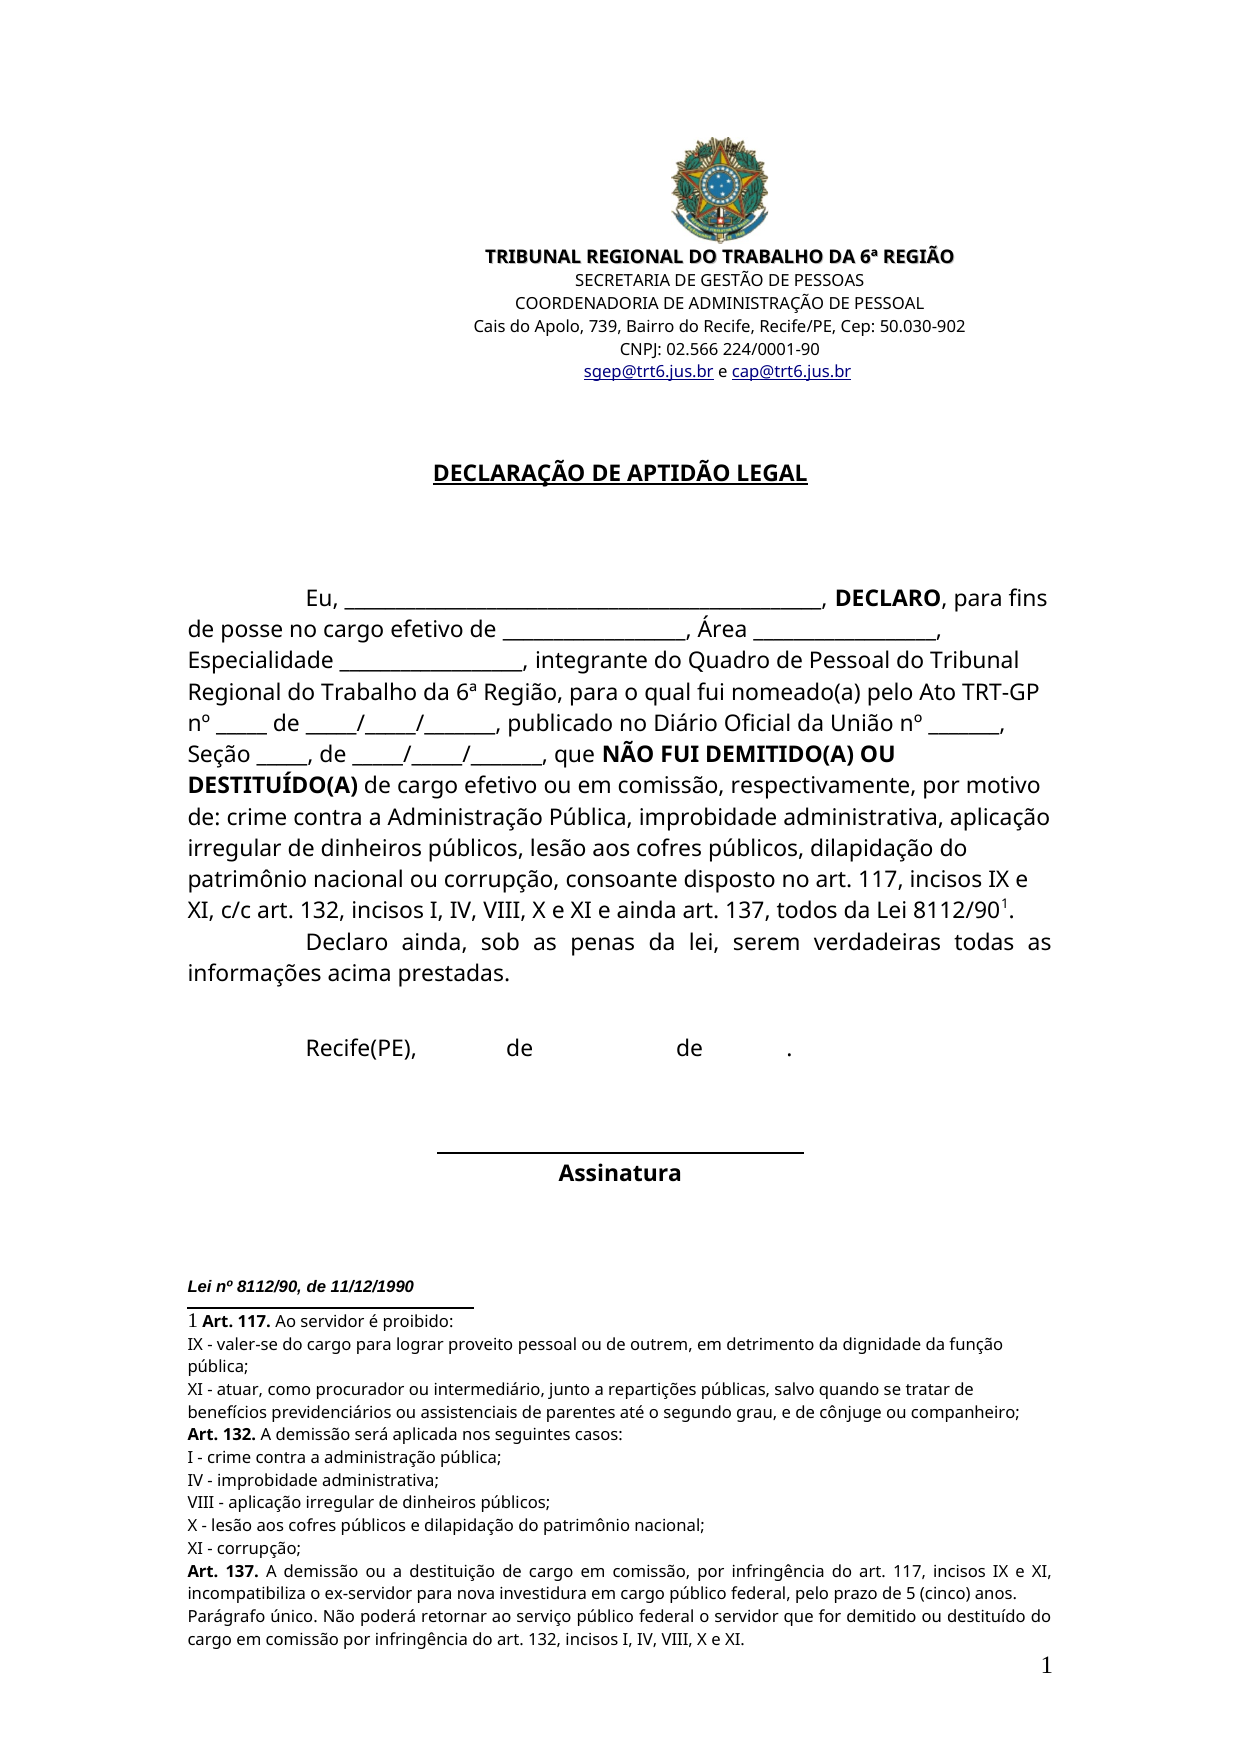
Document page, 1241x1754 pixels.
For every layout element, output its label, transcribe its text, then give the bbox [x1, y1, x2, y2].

text IX - valer-se do cargo para lograr proveito pessoal ou de outrem, em detrimento da dignidade da função pública; [187, 1332, 1053, 1378]
text Art. 137. A demissão ou a destituição de cargo em comissão, por infringência do art. 117, incisos IX e XI, incompatibiliza o ex-servidor para nova investidura em cargo público federal, pelo prazo de 5 (cinco) anos. [187, 1559, 1053, 1605]
text XI - corrupção; [187, 1537, 1053, 1559]
text IV - improbidade administrativa; [187, 1468, 1053, 1491]
text Lei nº 8112/90, de 11/12/1990 [187, 1277, 1053, 1296]
text Parágrafo único. Não poderá retornar ao serviço público federal o servidor que for demitido ou destituído do cargo em comissão por infringência do art. 132, incisos I, IV, VIII, X e XI. [187, 1605, 1053, 1650]
text Art. 132. A demissão será aplicada nos seguintes casos: [187, 1423, 1053, 1446]
text Art. 117. Ao servidor é proibido: [187, 1308, 1053, 1332]
text Eu, _______________________________________________, DECLARO, para fins de posse no cargo efetivo de __________________, Área __________________, Especialidade __________________, integrante do Quadro de Pessoal do Tribunal Regional do Trabalho da 6ª Região, para o qual fui nomeado(a) pelo Ato TRT-GP nº _____ de _____/_____/_______, publicado no Diário Oficial da União nº _______, Seção _____, de _____/_____/_______, que NÃO FUI DEMITIDO(A) OU DESTITUÍDO(A) de cargo efetivo ou em comissão, respectivamente, por motivo de: crime contra a Administração Pública, improbidade administrativa, aplicação irregular de dinheiros públicos, lesão aos cofres públicos, dilapidação do patrimônio nacional ou corrupção, consoante disposto no art. 117, incisos IX e XI, c/c art. 132, incisos I, IV, VIII, X e XI e ainda art. 137, todos da Lei 8112/90. [187, 582, 1053, 926]
table_header TRIBUNAL REGIONAL DO TRABALHO DA 6ª REGIÃO SECRETARIA DE GESTÃO DE PESSOAS COORDENADORIA DE ADMINISTRAÇÃO DE PESSOAL Cais do Apolo, 739, Bairro do Recife, Recife/PE, Cep: 50.030-902 CNPJ: 02.566 224/0001-90 sgep@trt6.jus.br e cap@trt6.jus.br [142, 137, 1136, 404]
text X - lesão aos cofres públicos e dilapidação do patrimônio nacional; [187, 1514, 1053, 1537]
picture [671, 137, 769, 244]
text XI - atuar, como procurador ou intermediário, junto a repartições públicas, salvo quando se tratar de benefícios previdenciários ou assistenciais de parentes até o segundo grau, e de cônjuge ou companheiro; [187, 1378, 1053, 1423]
text Declaro ainda, sob as penas da lei, serem verdadeiras todas as informações acima prestadas. [187, 926, 1053, 988]
text I - crime contra a administração pública; [187, 1446, 1053, 1468]
text ____________________________________ [187, 1126, 1053, 1157]
text Recife(PE), de de . [232, 1032, 1053, 1063]
subtitle DECLARAÇÃO DE APTIDÃO LEGAL [187, 457, 1053, 488]
text VIII - aplicação irregular de dinheiros públicos; [187, 1491, 1053, 1514]
text Assinatura [187, 1157, 1053, 1188]
